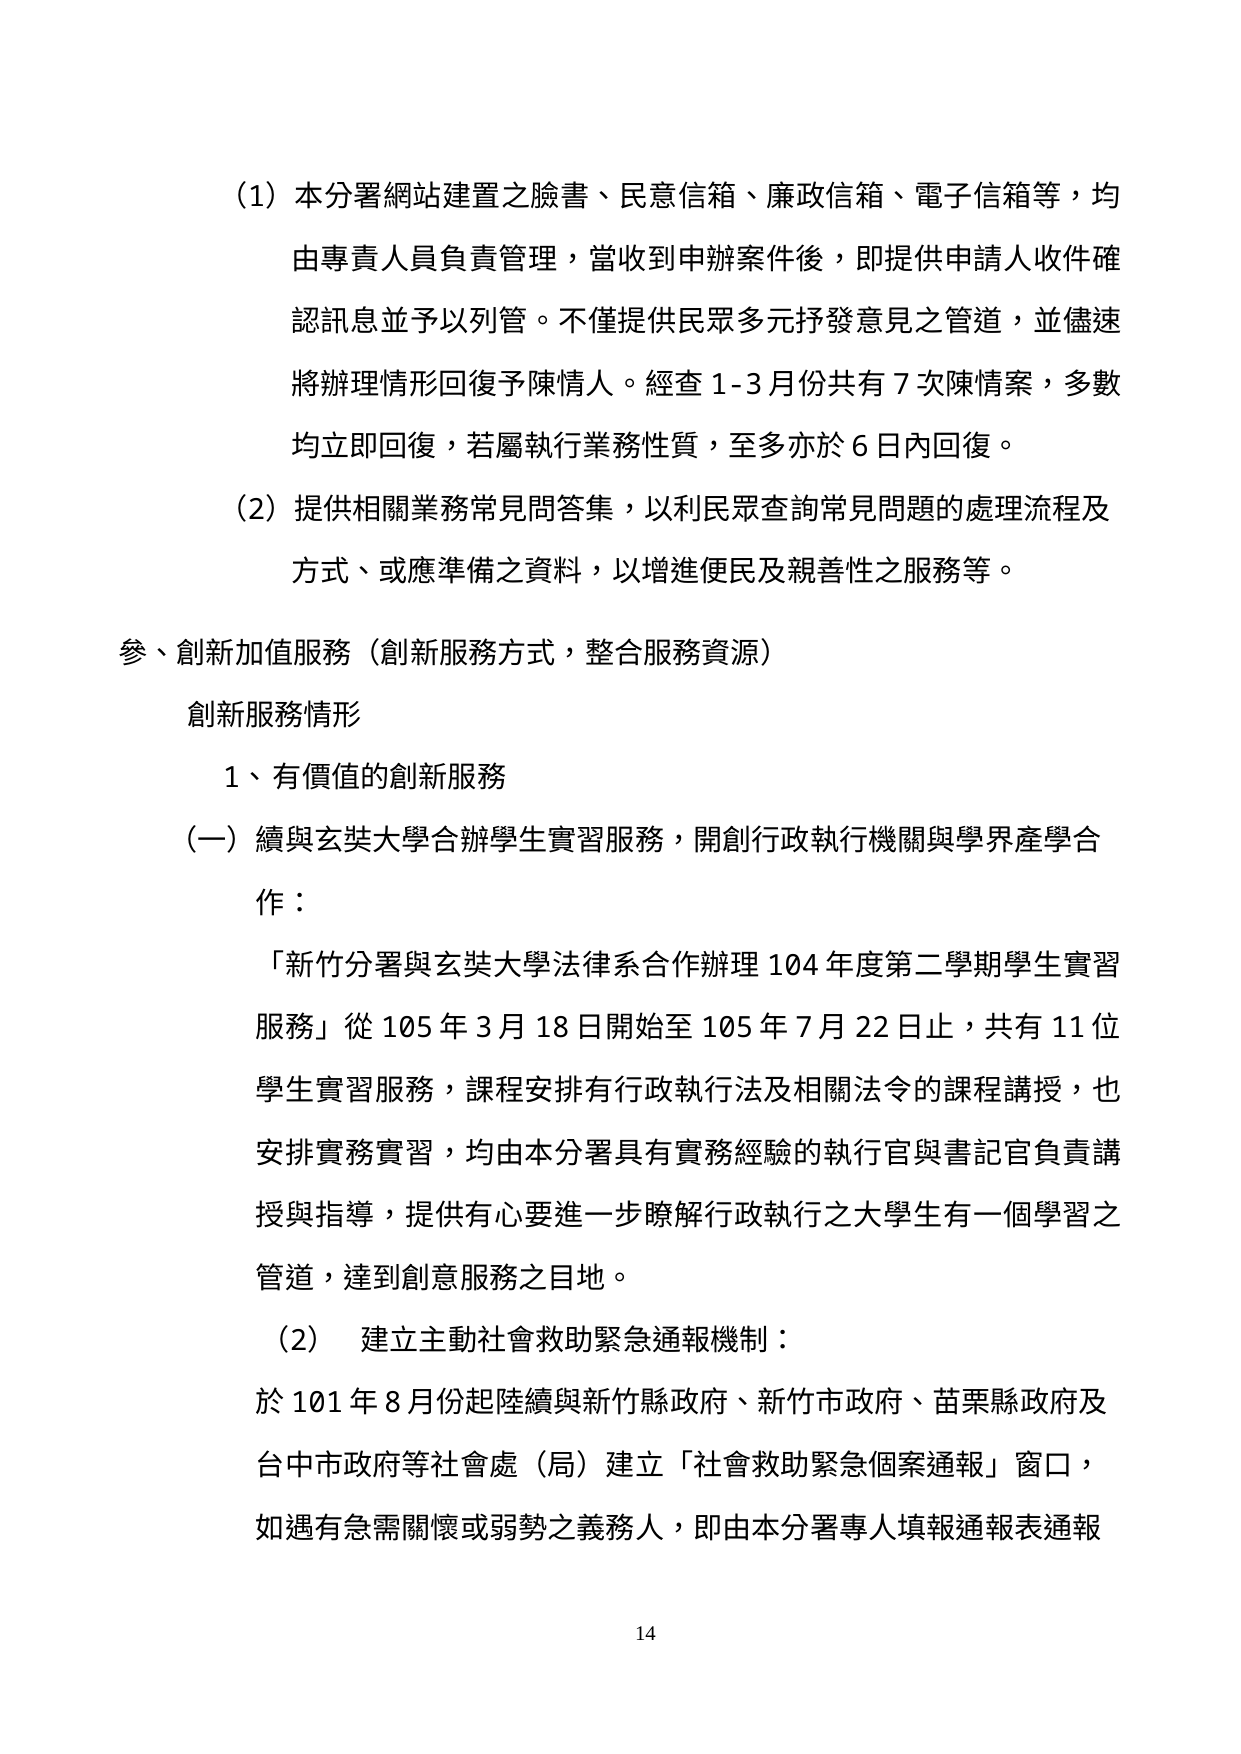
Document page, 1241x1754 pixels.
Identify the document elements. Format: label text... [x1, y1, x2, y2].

text 於101年8月份起陸續與新竹縣政府、新竹市政府、苗栗縣政府及台中市政府等社會處（局）建立「社會救助緊急個案通報」窗口，如遇有急需關懷或弱勢之義務人，即由本分署專人填報通報表通報 [256, 1359, 1122, 1546]
text 「新竹分署與玄奘大學法律系合作辦理104年度第二學期學生實習服務」從105年3月18日開始至105年7月22日止，共有11位學生實習服務，課程安排有行政執行法及相關法令的課程講授，也安排實務實習，均由本分署具有實務經驗的執行官與書記官負責講授與指導，提供有心要進一步瞭解行政執行之大學生有一個學習之管道，達到創意服務之目地。 [256, 921, 1122, 1296]
text 創新服務情形 [187, 671, 1122, 734]
text （1）本分署網站建置之臉書、民意信箱、廉政信箱、電子信箱等，均由專責人員負責管理，當收到申辦案件後，即提供申請人收件確認訊息並予以列管。不僅提供民眾多元抒發意見之管道，並儘速將辦理情形回復予陳情人。經查1-3月份共有7次陳情案，多數均立即回復，若屬執行業務性質，至多亦於6日內回復。 [218, 152, 1122, 465]
list 建立主動社會救助緊急通報機制： [260, 1296, 1122, 1359]
list 有價值的創新服務 [223, 734, 1122, 796]
text 參、創新加值服務（創新服務方式，整合服務資源） [118, 609, 1122, 671]
text （一）續與玄奘大學合辦學生實習服務，開創行政執行機關與學界產學合作： [168, 796, 1122, 921]
text （2）提供相關業務常見問答集，以利民眾查詢常見問題的處理流程及方式、或應準備之資料，以增進便民及親善性之服務等。 [218, 465, 1122, 590]
